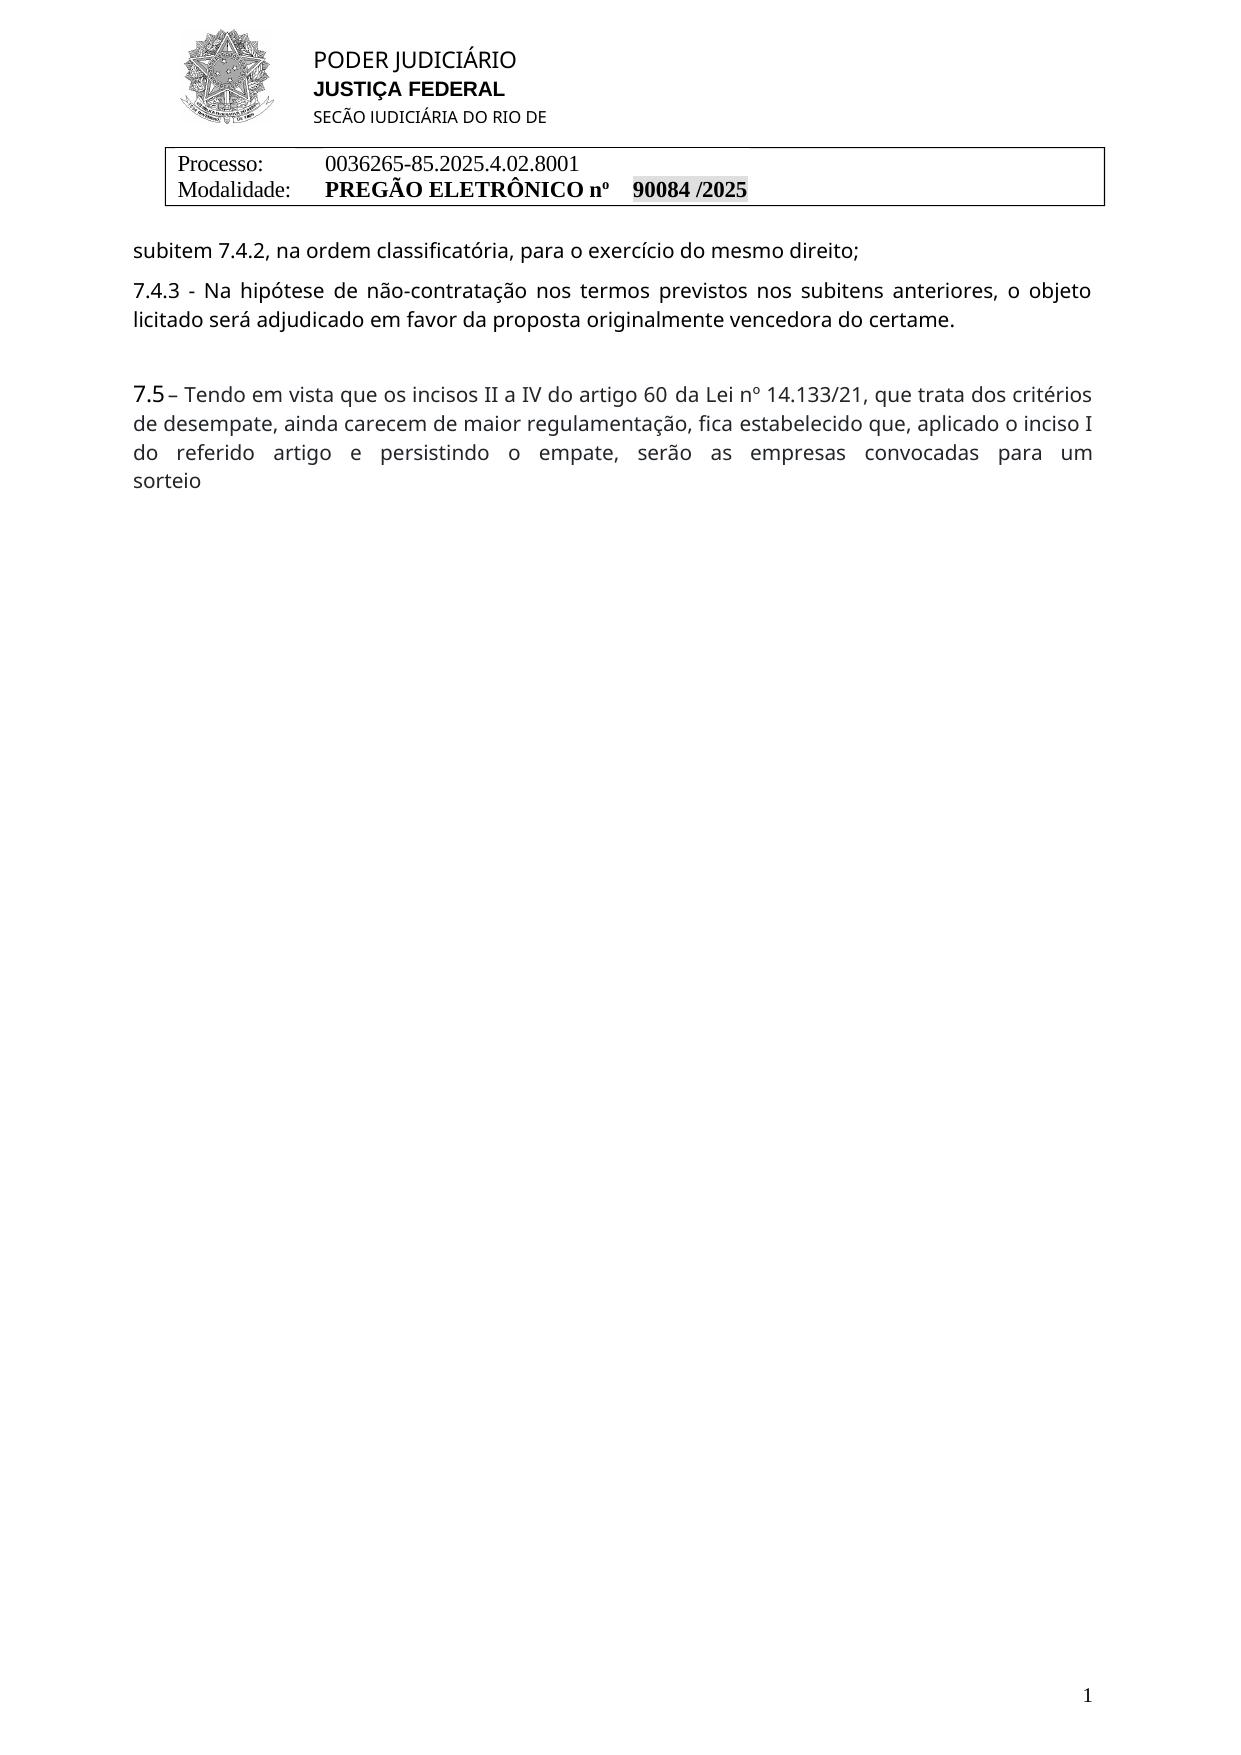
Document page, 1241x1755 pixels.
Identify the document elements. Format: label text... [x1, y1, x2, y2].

list subitem 7.4.2, na ordem classificatória, para o exercício do mesmo direito; [133, 236, 1093, 264]
list - Na hipótese de não-contratação nos termos previstos nos subitens anteriores, o objeto licitado será adjudicado em favor da proposta originalmente vencedora do certame. [133, 277, 1093, 333]
list – Tendo em vista que os incisos II a IV do artigo 60 da Lei nº 14.133/21, que trata dos critérios de desempate, ainda carecem de maior regulamentação, fica estabelecido que, aplicado o inciso I do referido artigo e persistindo o empate, serão as empresas convocadas para um sorteio [133, 378, 1093, 494]
